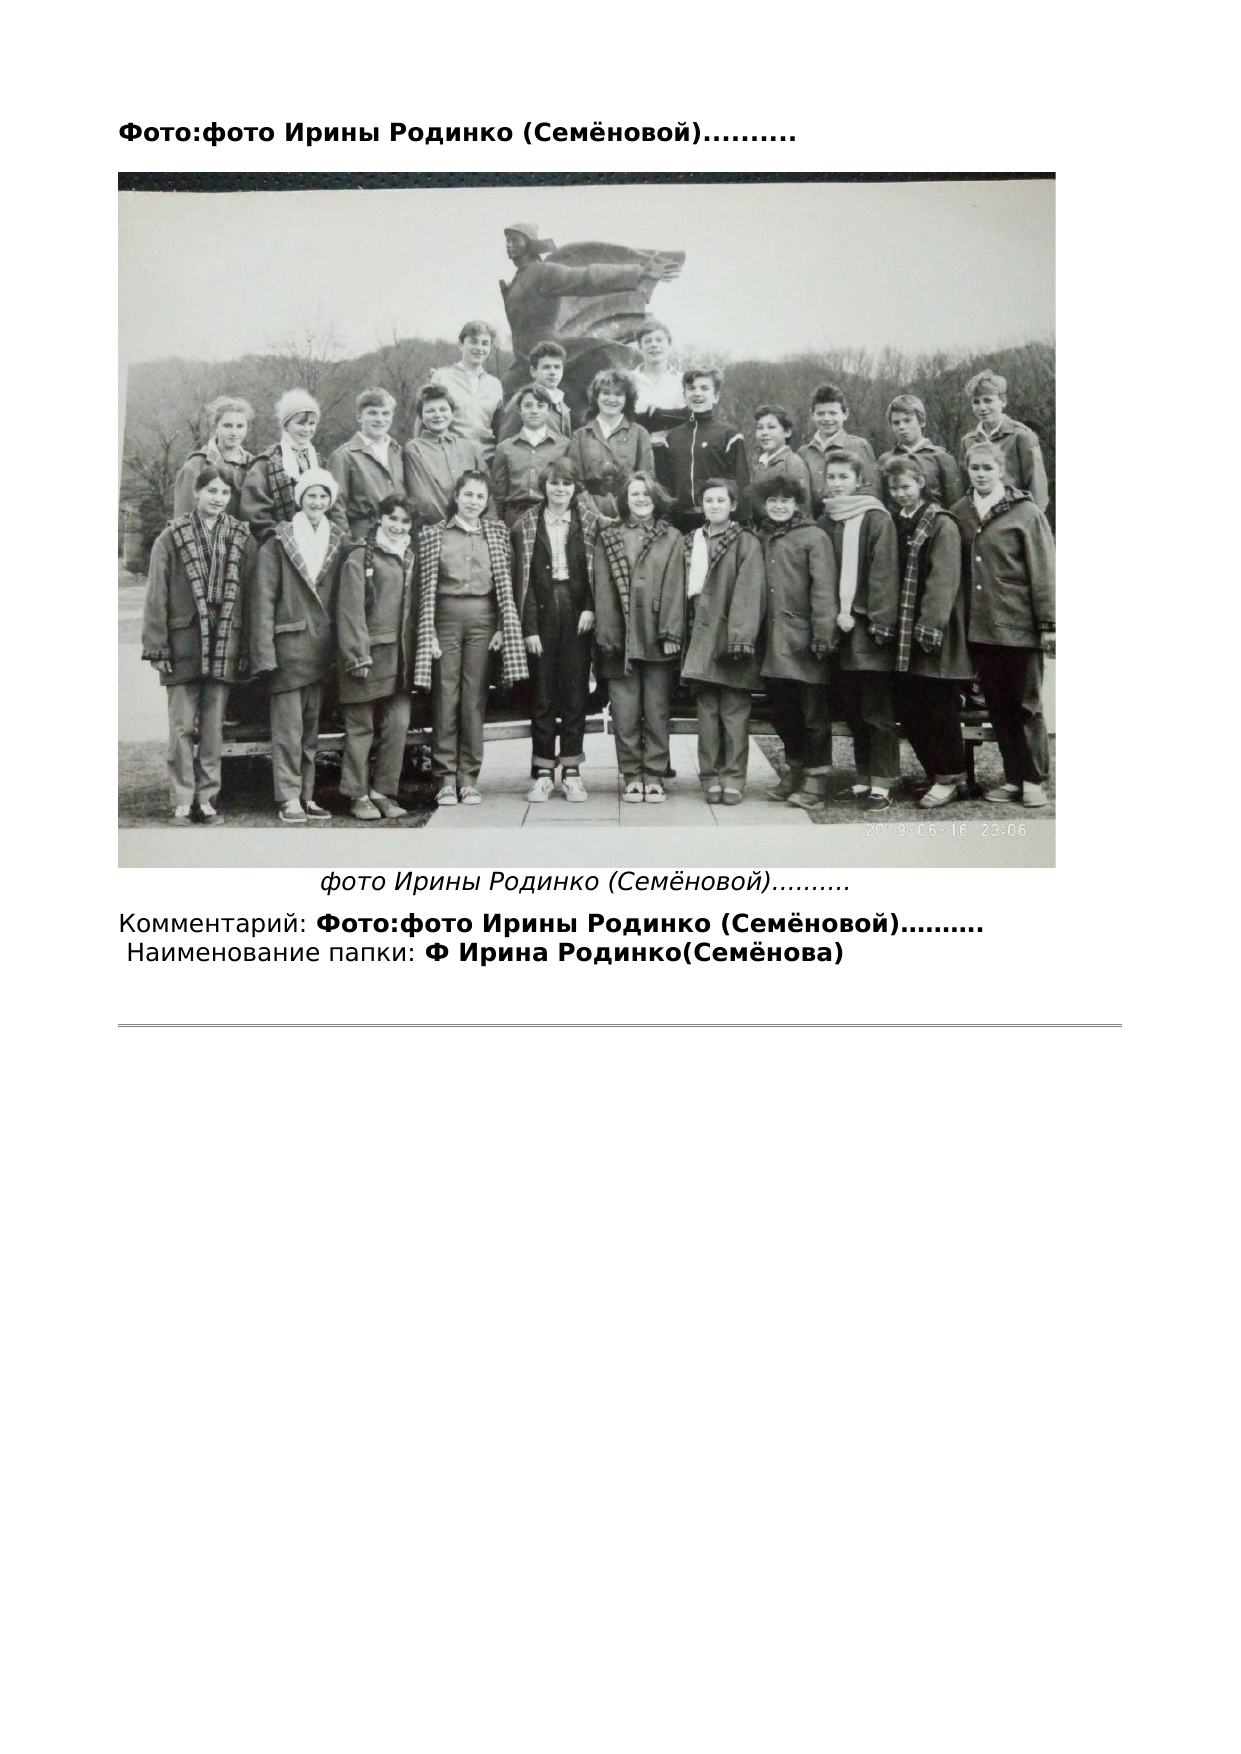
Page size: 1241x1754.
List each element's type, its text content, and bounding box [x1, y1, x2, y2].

picture [118, 172, 1056, 868]
subtitle Фото:фото Ирины Родинко (Семёновой).......... [118, 118, 1122, 147]
text Комментарий: Фото:фото Ирины Родинко (Семёновой)………. Наименование папки: Ф Ирина Родинко(Семёнова) [118, 909, 1122, 997]
text фото Ирины Родинко (Семёновой).......... [118, 868, 1056, 897]
